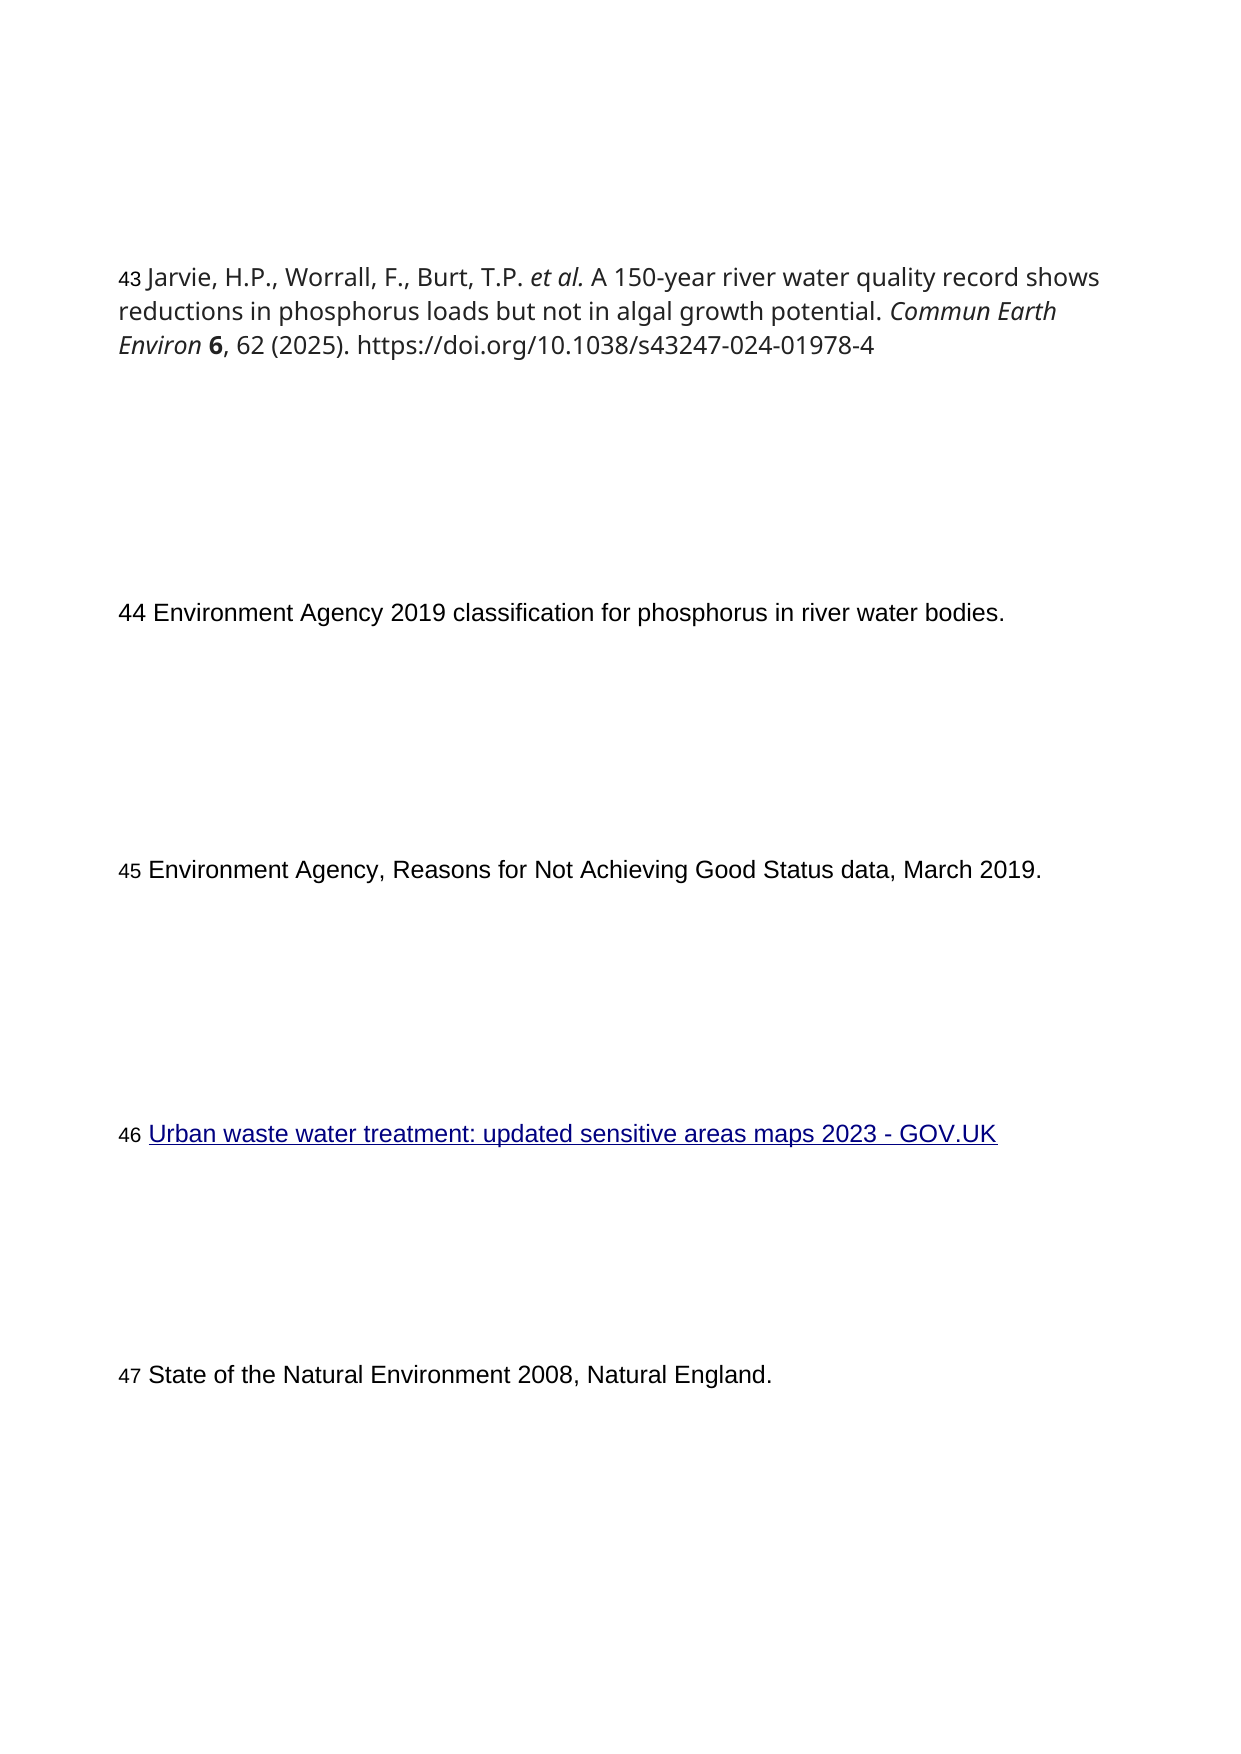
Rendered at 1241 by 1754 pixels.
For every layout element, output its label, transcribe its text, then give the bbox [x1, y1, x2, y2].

text Urban waste water treatment: updated sensitive areas maps 2023 - GOV.UK [118, 1119, 1122, 1148]
text Environment Agency, Reasons for Not Achieving Good Status data, March 2019. [118, 855, 1122, 908]
text Jarvie, H.P., Worrall, F., Burt, T.P. et al. A 150-year river water quality record shows reductions in phosphorus loads but not in algal growth potential. Commun Earth Environ 6, 62 (2025). https://doi.org/10.1038/s43247-024-01978-4 [118, 259, 1122, 361]
text Environment Agency 2019 classification for phosphorus in river water bodies. [118, 598, 1122, 627]
text State of the Natural Environment 2008, Natural England. [118, 1359, 1122, 1412]
